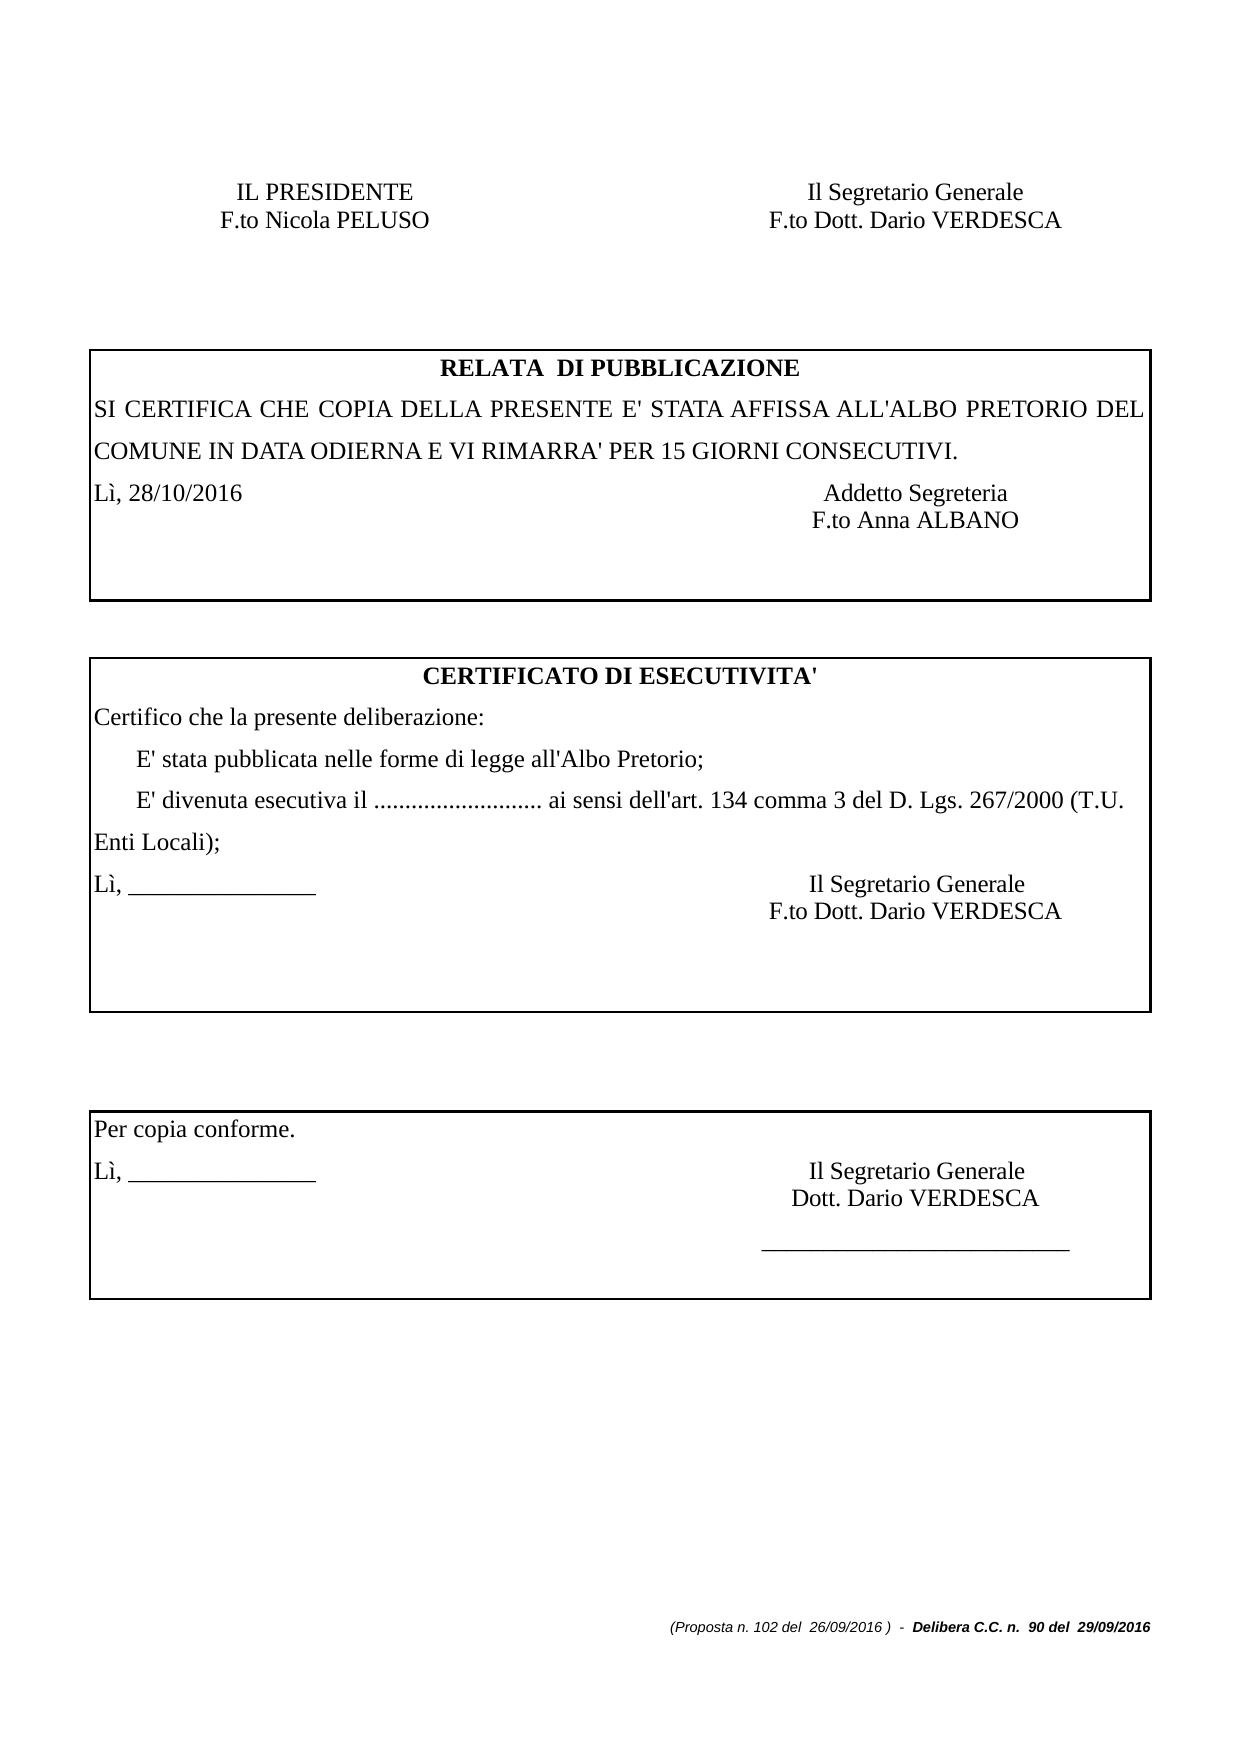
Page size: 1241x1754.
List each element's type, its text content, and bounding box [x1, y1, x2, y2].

text Lì, 28/10/2016 Addetto Segreteria [91, 474, 1149, 501]
subtitle RELATA DI PUBBLICAZIONE [91, 351, 1149, 382]
text _________________________ [91, 1221, 1149, 1254]
subtitle SI CERTIFICA CHE COPIA DELLA PRESENTE E' STATA AFFISSA ALL'ALBO PRETORIO DEL COMUNE IN DATA ODIERNA E VI RIMARRA' PER 15 GIORNI CONSECUTIVI. [91, 391, 1149, 465]
text  E' divenuta esecutiva il ........................... ai sensi dell'art. 134 comma 3 del D. Lgs. 267/2000 (T.U. Enti Locali); [91, 782, 1149, 856]
text  E' stata pubblicata nelle forme di legge all'Albo Pretorio; [91, 740, 1149, 773]
text Dott. Dario VERDESCA [91, 1179, 1149, 1212]
subtitle CERTIFICATO DI ESECUTIVITA' [91, 659, 1149, 690]
text Lì, _______________ Il Segretario Generale [91, 1152, 1149, 1179]
text Lì, _______________ Il Segretario Generale [91, 865, 1149, 892]
text Per copia conforme. [91, 1113, 1149, 1143]
table_header [502, 178, 738, 280]
table_header IL PRESIDENTE F.to Nicola PELUSO [148, 178, 502, 280]
text F.to Anna ALBANO [91, 501, 1149, 534]
text F.to Dott. Dario VERDESCA [91, 892, 1149, 925]
table_header Il Segretario Generale F.to Dott. Dario VERDESCA [738, 178, 1093, 280]
text Certifico che la presente deliberazione: [91, 698, 1149, 731]
